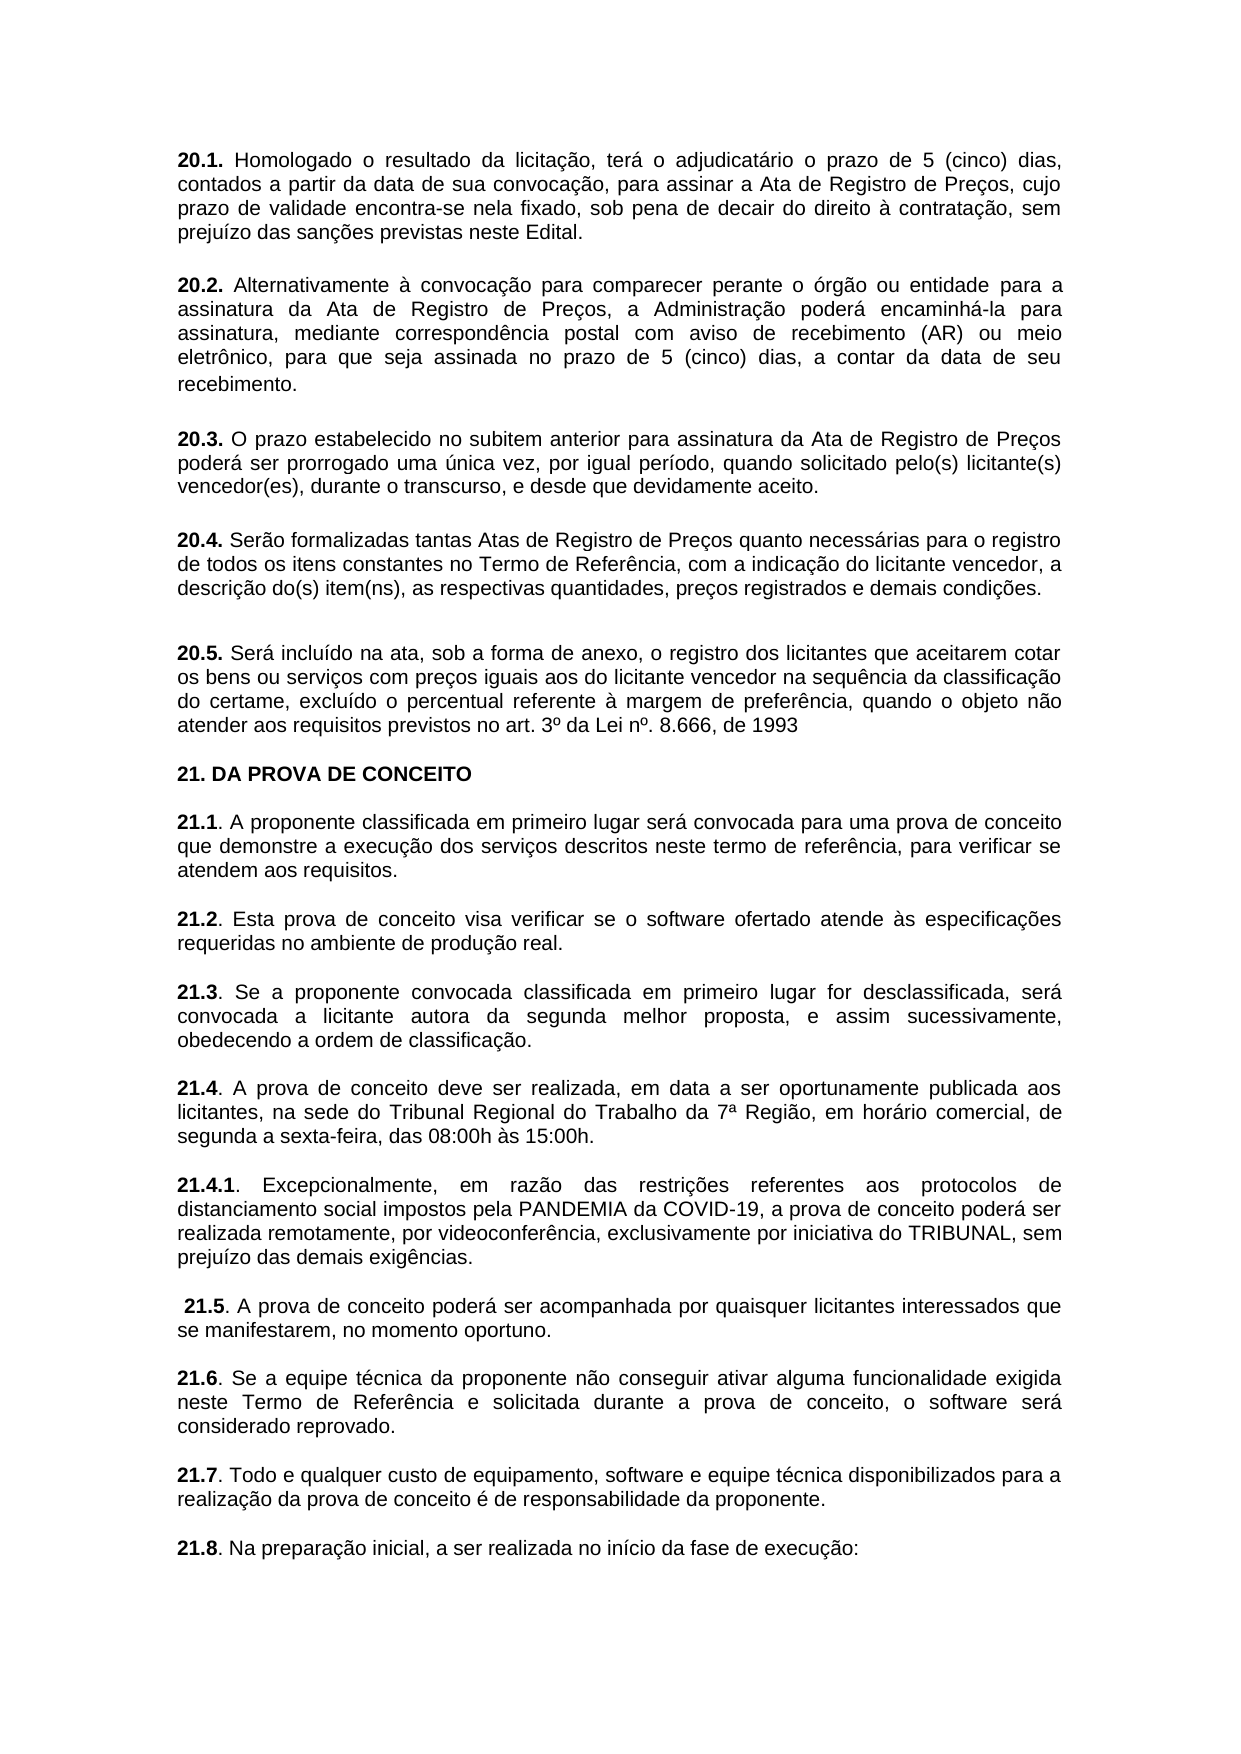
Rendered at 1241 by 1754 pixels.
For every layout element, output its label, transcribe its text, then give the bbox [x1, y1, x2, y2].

text 20.5. Será incluído na ata, sob a forma de anexo, o registro dos licitantes que aceitarem cotar os bens ou serviços com preços iguais aos do licitante vencedor na sequência da classificação do certame, excluído o percentual referente à margem de preferência, quando o objeto não atender aos requisitos previstos no art. 3º da Lei nº. 8.666, de 1993 [177, 641, 1063, 737]
text 21. DA PROVA DE CONCEITO [177, 761, 1063, 785]
text 20.1. Homologado o resultado da licitação, terá o adjudicatário o prazo de 5 (cinco) dias, contados a partir da data de sua convocação, para assinar a Ata de Registro de Preços, cujo prazo de validade encontra-se nela fixado, sob pena de decair do direito à contratação, sem prejuízo das sanções previstas neste Edital. [177, 148, 1063, 243]
text 20.2. Alternativamente à convocação para comparecer perante o órgão ou entidade para a assinatura da Ata de Registro de Preços, a Administração poderá encaminhá-la para assinatura, mediante correspondência postal com aviso de recebimento (AR) ou meio eletrônico, para que seja assinada no prazo de 5 (cinco) dias, a contar da data de seu recebimento. [177, 273, 1063, 397]
text 21.7. Todo e qualquer custo de equipamento, software e equipe técnica disponibilizados para a realização da prova de conceito é de responsabilidade da proponente. [177, 1463, 1063, 1511]
text 21.5. A prova de conceito poderá ser acompanhada por quaisquer licitantes interessados que se manifestarem, no momento oportuno. [177, 1293, 1063, 1341]
text 20.4. Serão formalizadas tantas Atas de Registro de Preços quanto necessárias para o registro de todos os itens constantes no Termo de Referência, com a indicação do licitante vencedor, a descrição do(s) item(ns), as respectivas quantidades, preços registrados e demais condições. [177, 527, 1063, 599]
text 20.3. O prazo estabelecido no subitem anterior para assinatura da Ata de Registro de Preços poderá ser prorrogado uma única vez, por igual período, quando solicitado pelo(s) licitante(s) vencedor(es), durante o transcurso, e desde que devidamente aceito. [177, 426, 1063, 498]
text 21.4.1. Excepcionalmente, em razão das restrições referentes aos protocolos de distanciamento social impostos pela PANDEMIA da COVID-19, a prova de conceito poderá ser realizada remotamente, por videoconferência, exclusivamente por iniciativa do TRIBUNAL, sem prejuízo das demais exigências. [177, 1173, 1063, 1269]
text 21.8. Na preparação inicial, a ser realizada no início da fase de execução: [177, 1536, 1063, 1559]
text 21.1. A proponente classificada em primeiro lugar será convocada para uma prova de conceito que demonstre a execução dos serviços descritos neste termo de referência, para verificar se atendem aos requisitos. [177, 810, 1063, 882]
text 21.3. Se a proponente convocada classificada em primeiro lugar for desclassificada, será convocada a licitante autora da segunda melhor proposta, e assim sucessivamente, obedecendo a ordem de classificação. [177, 979, 1063, 1051]
text 21.6. Se a equipe técnica da proponente não conseguir ativar alguma funcionalidade exigida neste Termo de Referência e solicitada durante a prova de conceito, o software será considerado reprovado. [177, 1366, 1063, 1438]
text 21.2. Esta prova de conceito visa verificar se o software ofertado atende às especificações requeridas no ambiente de produção real. [177, 907, 1063, 955]
text 21.4. A prova de conceito deve ser realizada, em data a ser oportunamente publicada aos licitantes, na sede do Tribunal Regional do Trabalho da 7ª Região, em horário comercial, de segunda a sexta-feira, das 08:00h às 15:00h. [177, 1076, 1063, 1148]
